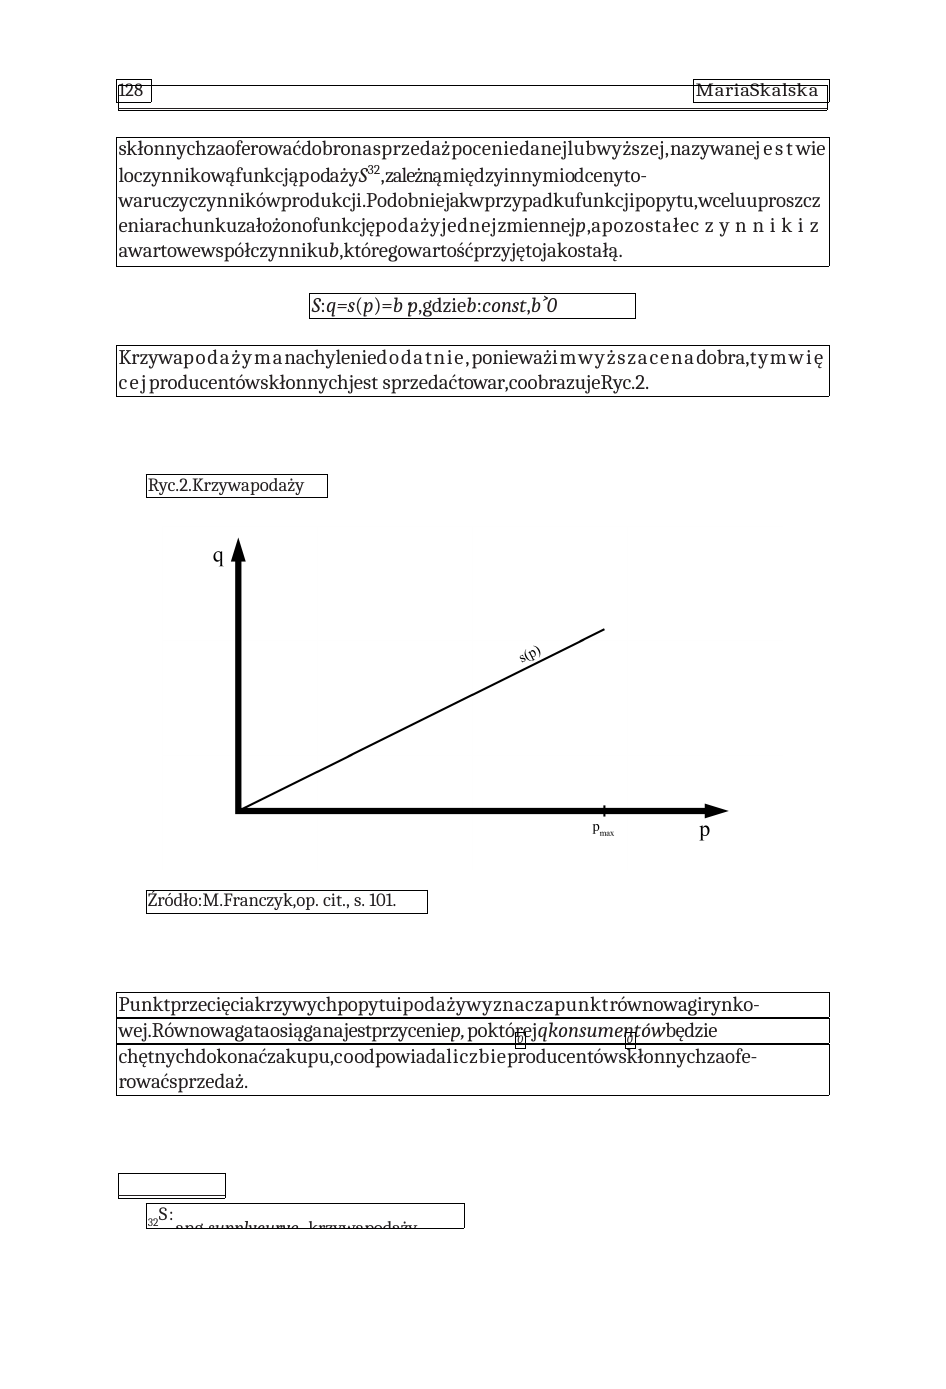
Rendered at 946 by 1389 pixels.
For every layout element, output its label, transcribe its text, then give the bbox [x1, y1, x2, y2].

text S:q=s(p)=b ·p,gdzieb:const,b˃0 [312, 294, 635, 317]
text 0 [627, 1033, 635, 1044]
text Źródło:M.Franczyk,op. cit., s. 101. [148, 891, 427, 911]
text 0 [517, 1033, 525, 1044]
text skłonnychzaoferowaćdobronasprzedażpoceniedanejlubwyższej,nazywanejestwieloczynnikowąfunkcjąpodażyS32,zależnąmiędzyinnymiodcenyto-waruczyczynnikówprodukcji.Podobniejakwprzypadkufunkcjipopytu,wceluuproszczeniarachunkuzałożonofunkcjępodażyjednejzmiennejp,apozostałeczynnikizawartowewspółczynnikub,któregowartośćprzyjętojakostałą. [118, 138, 827, 263]
text [118, 80, 151, 85]
text chętnychdokonaćzakupu,coodpowiadaliczbieproducentówskłonnychzaofe-rowaćsprzedaż. [118, 1045, 827, 1094]
text 128 [119, 86, 151, 101]
text Ryc.2.Krzywapodaży [148, 475, 327, 496]
text wej.Równowagataosiąganajestprzyceniep,poktórejqkonsumentówbędzie [118, 1019, 829, 1042]
picture [162, 526, 783, 870]
text 32S:ang.supplycurve–krzywapodaży. [148, 1204, 464, 1228]
text Krzywapodażymanachyleniedodatnie,ponieważimwyższacenadobra,tymwięcejproducentówskłonnychjest sprzedaćtowar,coobrazujeRyc.2. [118, 346, 827, 395]
text MariaSkalska [695, 80, 829, 101]
text Punktprzecięciakrzywychpopytuipodażywyznaczapunktrównowagirynko- [118, 993, 829, 1016]
